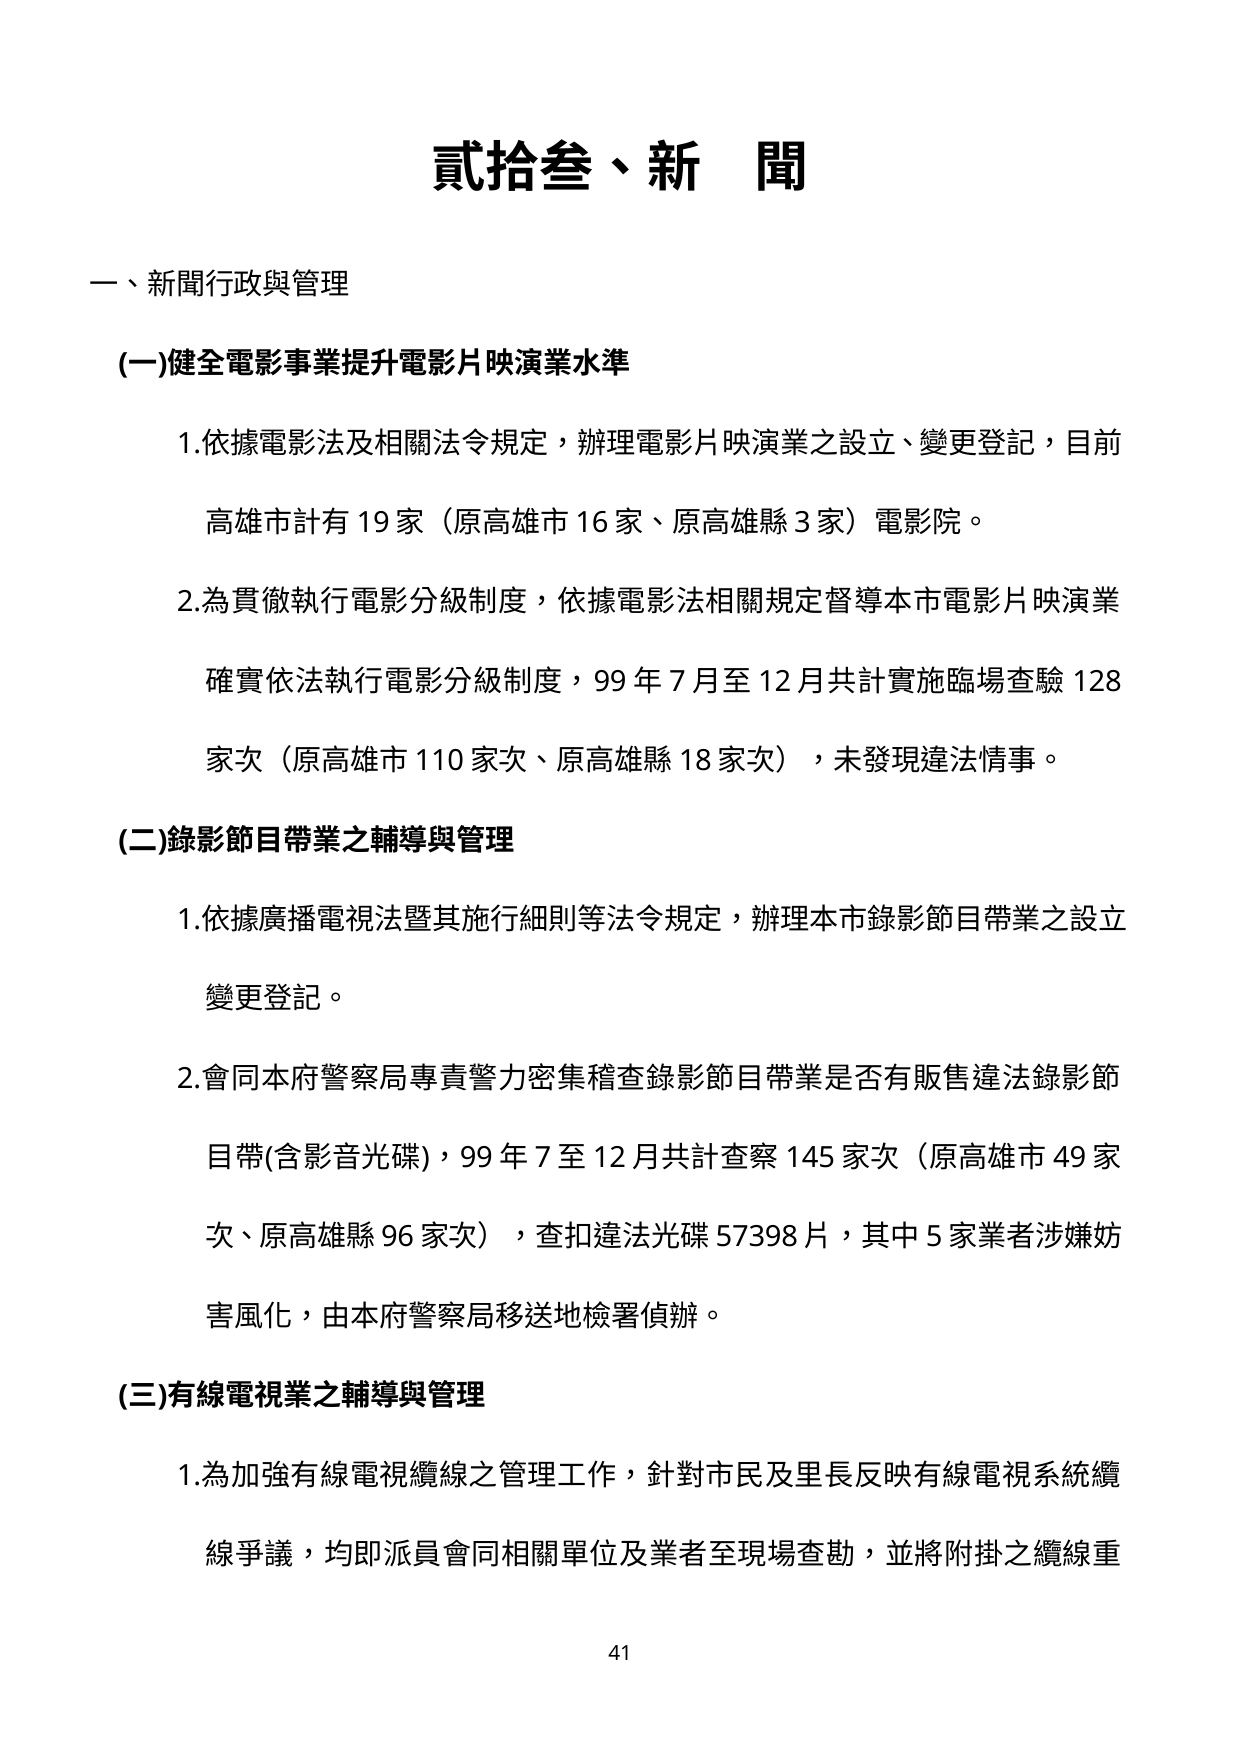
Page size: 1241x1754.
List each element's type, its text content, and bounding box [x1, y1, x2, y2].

text 一、新聞行政與管理 [89, 242, 1122, 321]
text 2.會同本府警察局專責警力密集稽查錄影節目帶業是否有販售違法錄影節目帶(含影音光碟)，99年7至12月共計查察145家次（原高雄市49家次、原高雄縣96家次），查扣違法光碟57398片，其中5家業者涉嫌妨害風化，由本府警察局移送地檢署偵辦。 [177, 1036, 1122, 1353]
text (三)有線電視業之輔導與管理 [118, 1353, 1122, 1433]
text 1.依據電影法及相關法令規定，辦理電影片映演業之設立、變更登記，目前高雄市計有19家（原高雄市16家、原高雄縣3家）電影院。 [177, 401, 1122, 559]
text (一)健全電影事業提升電影片映演業水準 [118, 321, 1122, 401]
text 1.為加強有線電視纜線之管理工作，針對市民及里長反映有線電視系統纜線爭議，均即派員會同相關單位及業者至現場查勘，並將附掛之纜線重 [177, 1433, 1122, 1591]
text 2.為貫徹執行電影分級制度，依據電影法相關規定督導本市電影片映演業確實依法執行電影分級制度，99年7月至12月共計實施臨場查驗128家次（原高雄市110家次、原高雄縣18家次），未發現違法情事。 [177, 559, 1122, 798]
text 貳拾叁、新 聞 [118, 123, 1122, 202]
text 1.依據廣播電視法暨其施行細則等法令規定，辦理本市錄影節目帶業之設立、變更登記。 [177, 877, 1122, 1036]
text (二)錄影節目帶業之輔導與管理 [118, 798, 1122, 877]
